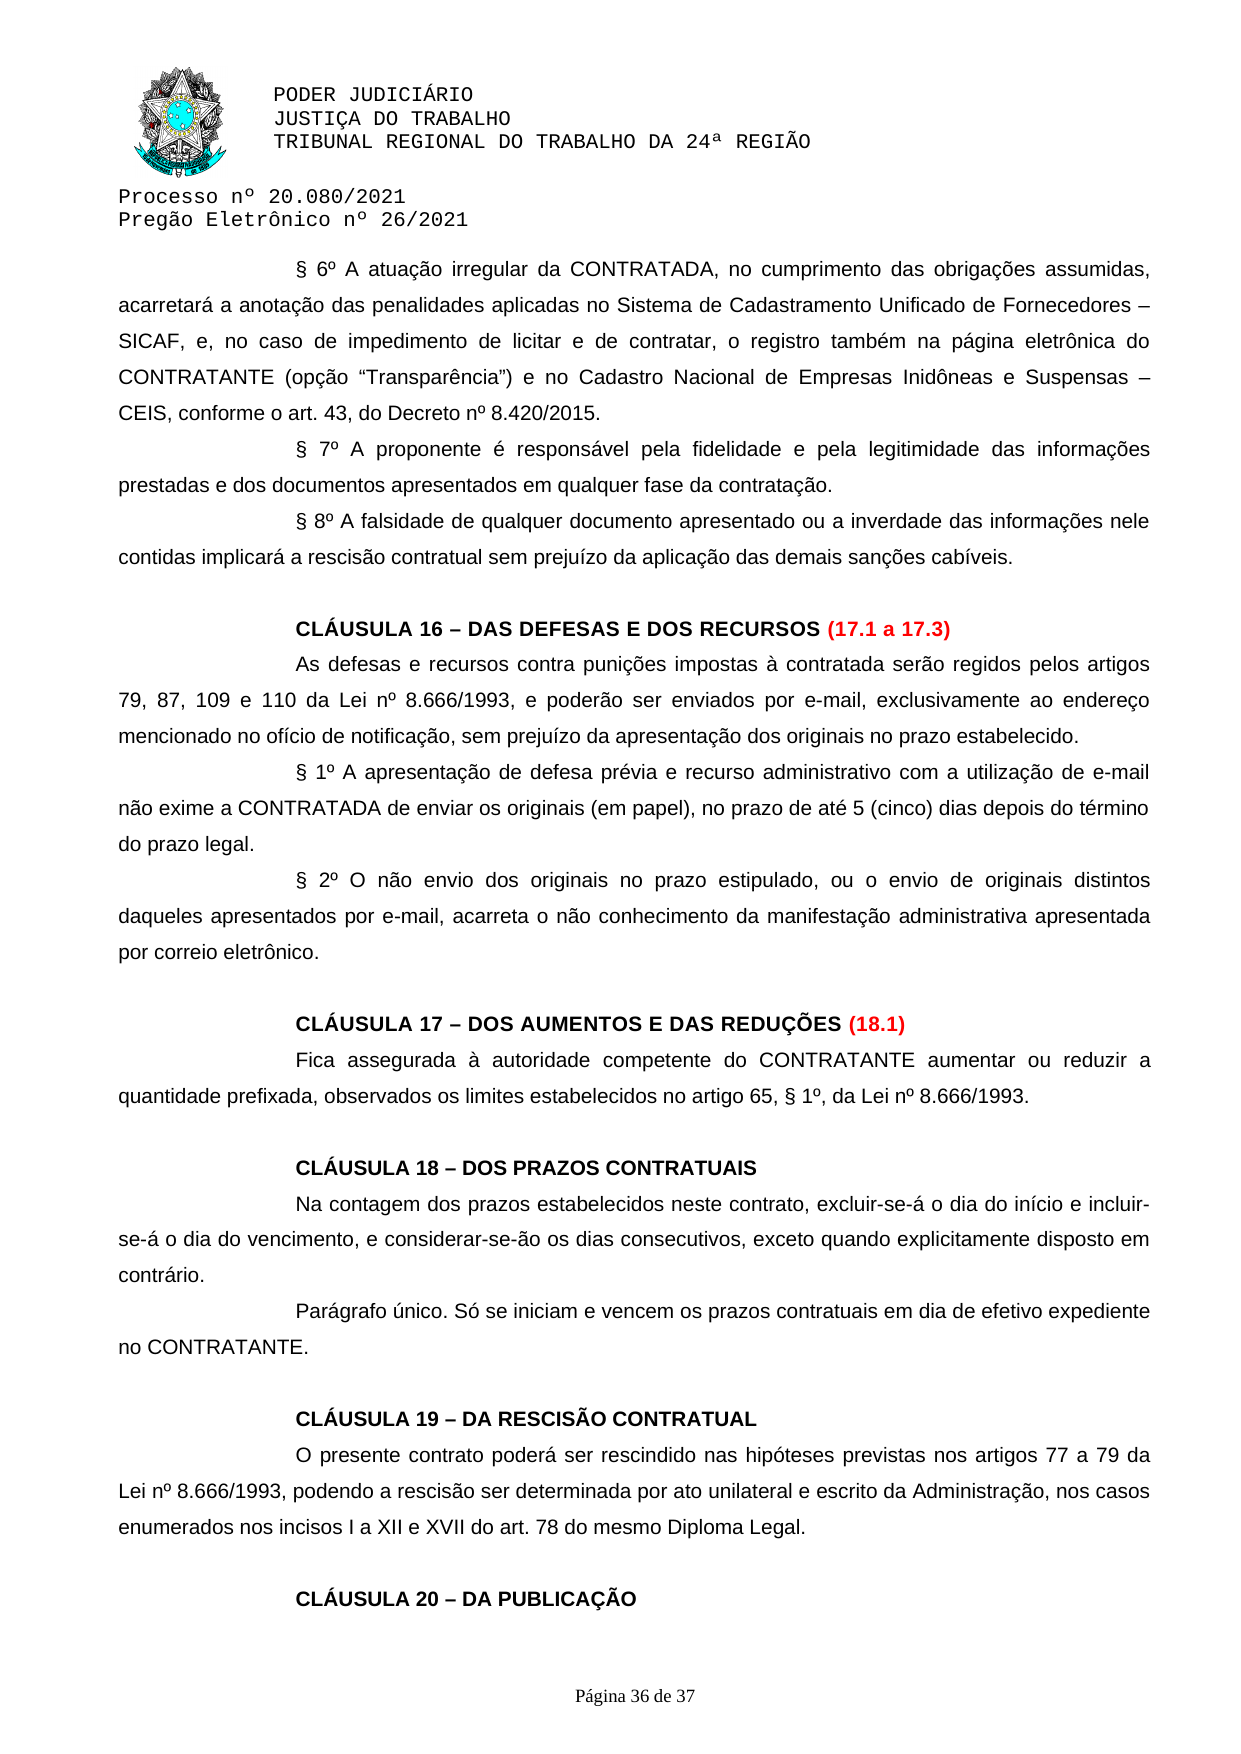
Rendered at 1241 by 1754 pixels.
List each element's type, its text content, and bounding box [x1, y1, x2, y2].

text Parágrafo único. Só se iniciam e vencem os prazos contratuais em dia de efetivo expediente no CONTRATANTE. [118, 1299, 1152, 1359]
text § 6º A atuação irregular da CONTRATADA, no cumprimento das obrigações assumidas, acarretará a anotação das penalidades aplicadas no Sistema de Cadastramento Unificado de Fornecedores – SICAF, e, no caso de impedimento de licitar e de contratar, o registro também na página eletrônica do CONTRATANTE (opção “Transparência”) e no Cadastro Nacional de Empresas Inidôneas e Suspensas – CEIS, conforme o art. 43, do Decreto nº 8.420/2015. [118, 257, 1152, 425]
text As defesas e recursos contra punições impostas à contratada serão regidos pelos artigos 79, 87, 109 e 110 da Lei nº 8.666/1993, e poderão ser enviados por e-mail, exclusivamente ao endereço mencionado no ofício de notificação, sem prejuízo da apresentação dos originais no prazo estabelecido. [118, 652, 1152, 748]
text CLÁUSULA 19 – DA RESCISÃO CONTRATUAL [118, 1407, 1152, 1431]
text CLÁUSULA 20 – DA PUBLICAÇÃO [118, 1587, 1152, 1611]
text § 1º A apresentação de defesa prévia e recurso administrativo com a utilização de e-mail não exime a CONTRATADA de enviar os originais (em papel), no prazo de até 5 (cinco) dias depois do término do prazo legal. [118, 760, 1152, 856]
text Fica assegurada à autoridade competente do CONTRATANTE aumentar ou reduzir a quantidade prefixada, observados os limites estabelecidos no artigo 65, § 1º, da Lei nº 8.666/1993. [118, 1048, 1152, 1107]
text CLÁUSULA 17 – DOS AUMENTOS E DAS REDUÇÕES (18.1) [118, 1012, 1149, 1036]
text § 7º A proponente é responsável pela fidelidade e pela legitimidade das informações prestadas e dos documentos apresentados em qualquer fase da contratação. [118, 437, 1152, 497]
text § 2º O não envio dos originais no prazo estipulado, ou o envio de originais distintos daqueles apresentados por e-mail, acarreta o não conhecimento da manifestação administrativa apresentada por correio eletrônico. [118, 868, 1152, 964]
text O presente contrato poderá ser rescindido nas hipóteses previstas nos artigos 77 a 79 da Lei nº 8.666/1993, podendo a rescisão ser determinada por ato unilateral e escrito da Administração, nos casos enumerados nos incisos I a XII e XVII do art. 78 do mesmo Diploma Legal. [118, 1443, 1152, 1539]
text CLÁUSULA 16 – DAS DEFESAS E DOS RECURSOS (17.1 a 17.3) [118, 616, 1149, 640]
text CLÁUSULA 18 – DOS PRAZOS CONTRATUAIS [118, 1155, 1152, 1179]
text § 8º A falsidade de qualquer documento apresentado ou a inverdade das informações nele contidas implicará a rescisão contratual sem prejuízo da aplicação das demais sanções cabíveis. [118, 508, 1152, 568]
text Na contagem dos prazos estabelecidos neste contrato, excluir-se-á o dia do início e incluir-se-á o dia do vencimento, e considerar-se-ão os dias consecutivos, exceto quando explicitamente disposto em contrário. [118, 1191, 1152, 1287]
picture [133, 66, 228, 178]
